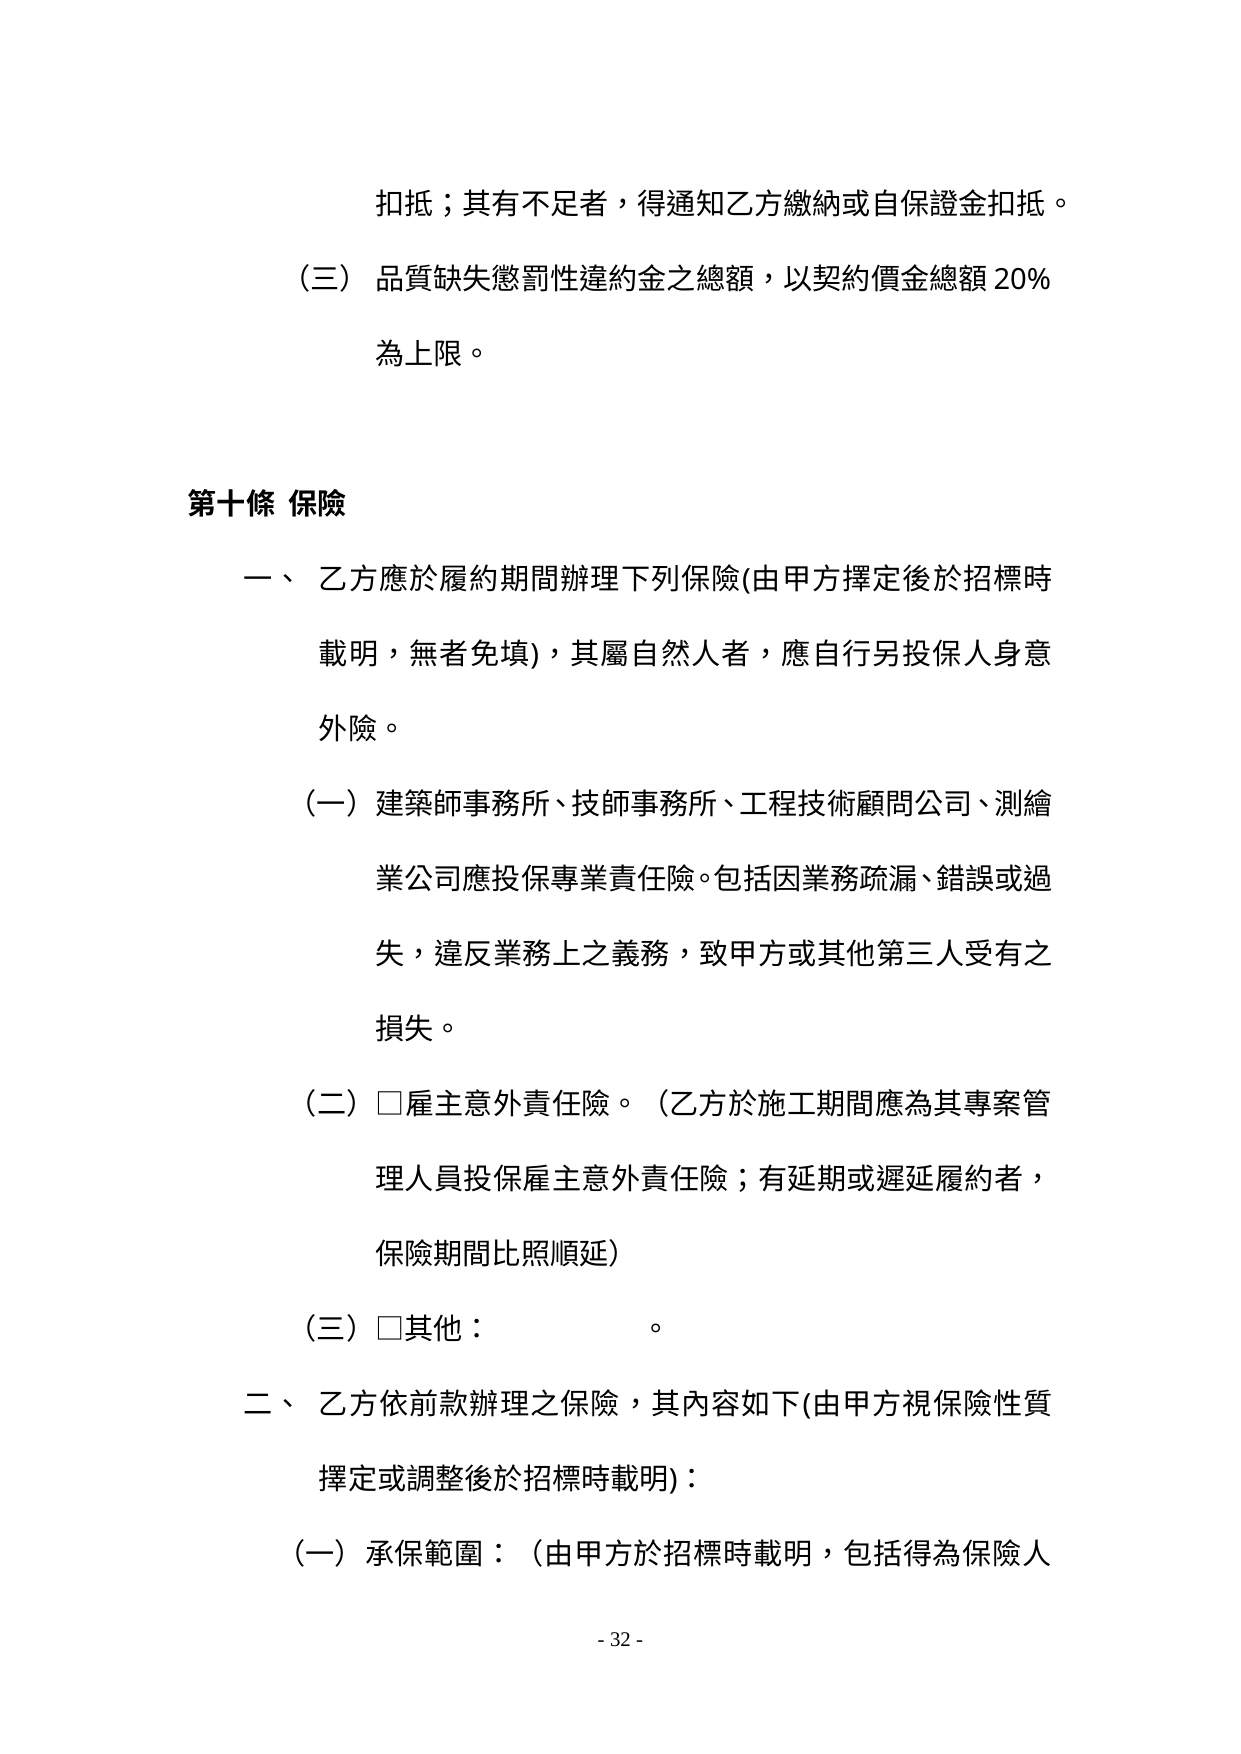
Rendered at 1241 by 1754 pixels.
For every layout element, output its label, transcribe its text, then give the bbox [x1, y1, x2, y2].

list 品質缺失懲罰性違約金之支付，甲方應自應付價金中扣抵；其有不足者，得通知乙方繳納或自保證金扣抵。 [281, 164, 1053, 239]
text 第十條 保險 [187, 464, 1053, 539]
text （二）□雇主意外責任險。（乙方於施工期間應為其專案管理人員投保雇主意外責任險；有延期或遲延履約者，保險期間比照順延） [287, 1064, 1053, 1289]
text （一）建築師事務所、技師事務所、工程技術顧問公司、測繪業公司應投保專業責任險。包括因業務疏漏、錯誤或過失，違反業務上之義務，致甲方或其他第三人受有之損失。 [287, 764, 1053, 1064]
text （三）□其他： 。 [287, 1289, 1053, 1364]
list 乙方依前款辦理之保險，其內容如下(由甲方視保險性質擇定或調整後於招標時載明)： [244, 1364, 1053, 1514]
list 承保範圍：（由甲方於招標時載明，包括得為保險人 [276, 1514, 1053, 1589]
list 品質缺失懲罰性違約金之總額，以契約價金總額20%為上限。 [281, 239, 1053, 389]
list 乙方應於履約期間辦理下列保險(由甲方擇定後於招標時載明，無者免填)，其屬自然人者，應自行另投保人身意外險。 [244, 539, 1053, 764]
